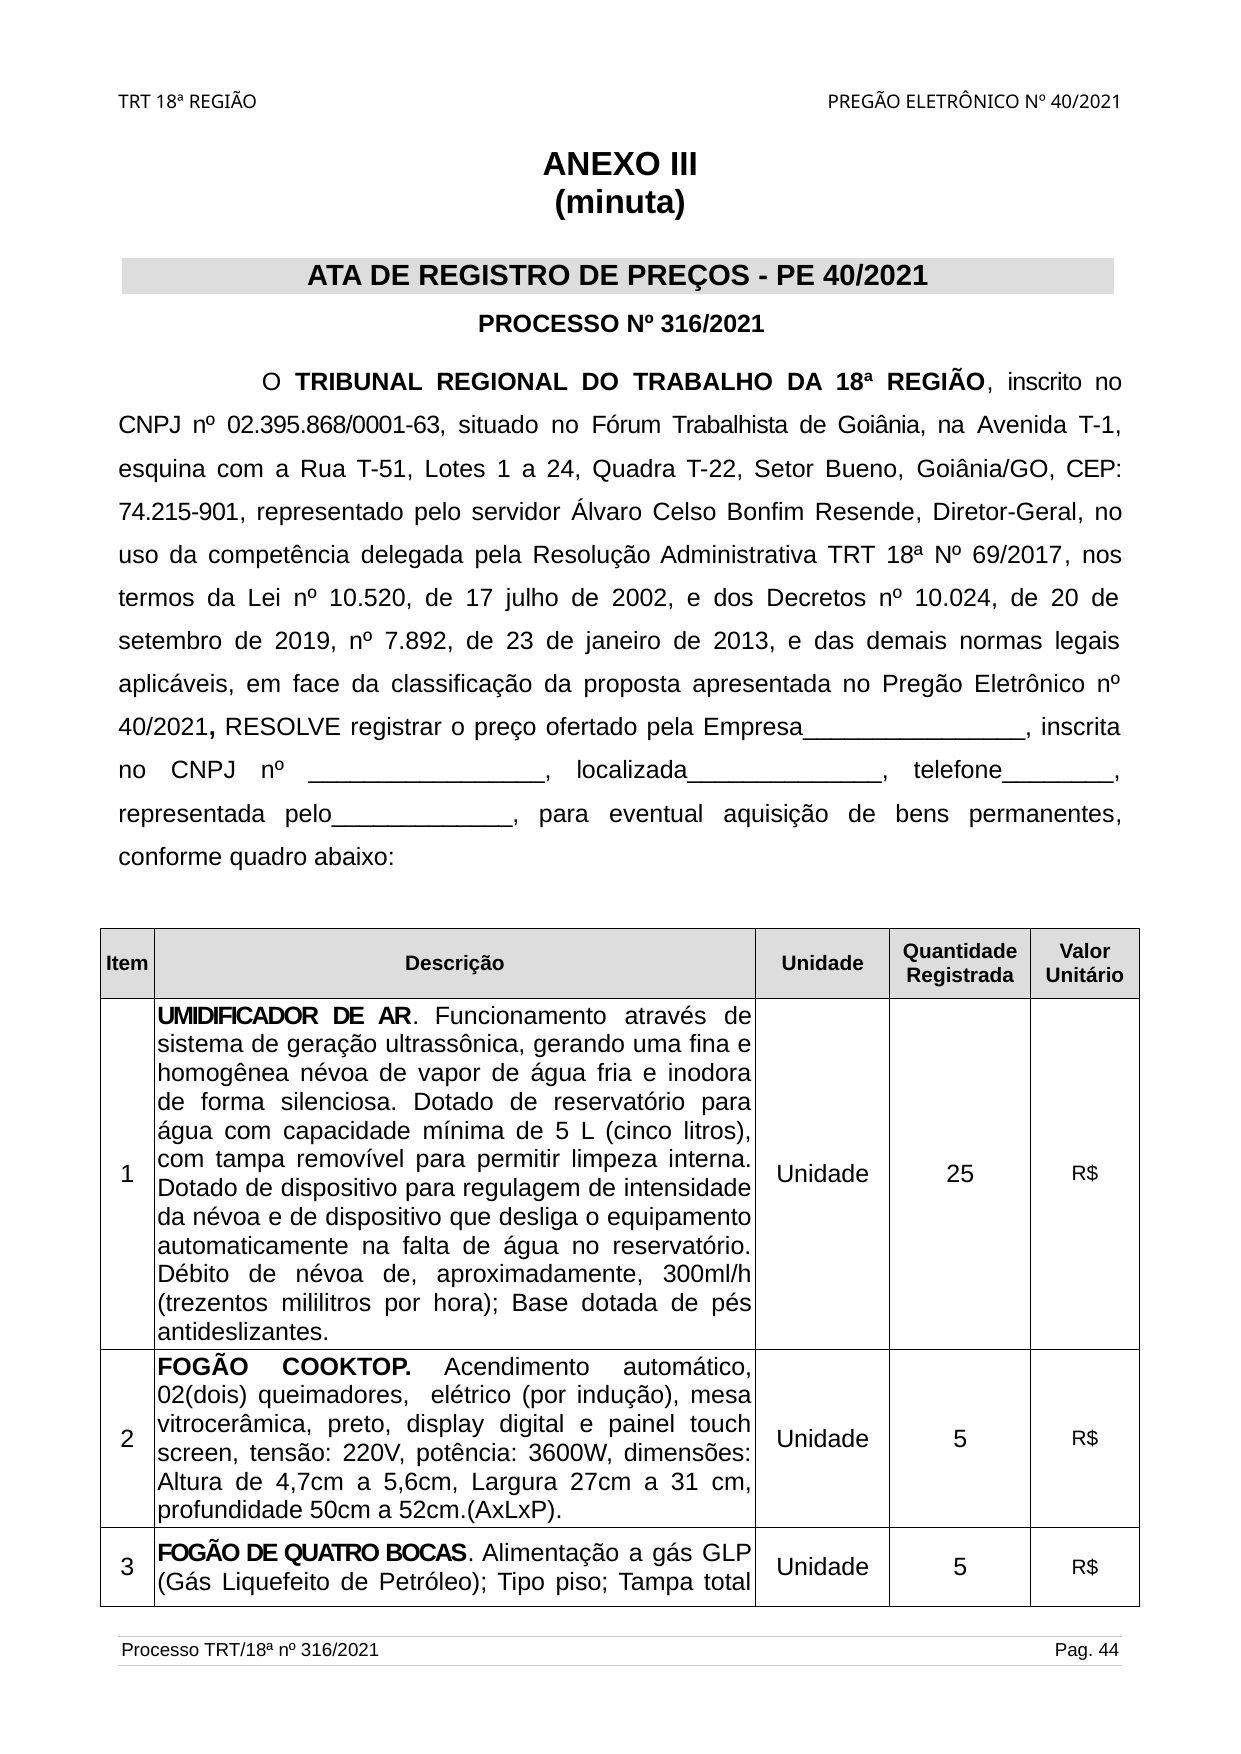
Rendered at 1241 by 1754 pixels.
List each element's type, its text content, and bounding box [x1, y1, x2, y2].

table_cell Unidade [756, 1350, 889, 1527]
table_cell UMIDIFICADOR DE AR. Funcionamento através de sistema de geração ultrassônica, gerando uma fina e homogênea névoa de vapor de água fria e inodora de forma silenciosa. Dotado de reservatório para água com capacidade mínima de 5 L (cinco litros), com tampa removível para permitir limpeza interna. Dotado de dispositivo para regulagem de intensidade da névoa e de dispositivo que desliga o equipamento automaticamente na falta de água no reservatório. Débito de névoa de, aproximadamente, 300ml/h (trezentos mililitros por hora); Base dotada de pés antideslizantes. [155, 999, 755, 1349]
text (minuta) [118, 182, 1122, 220]
table_cell 5 [890, 1350, 1030, 1527]
table_cell FOGÃO COOKTOP. Acendimento automático, 02(dois) queimadores, elétrico (por indução), mesa vitrocerâmica, preto, display digital e painel touch screen, tensão: 220V, potência: 3600W, dimensões: Altura de 4,7cm a 5,6cm, Largura 27cm a 31 cm, profundidade 50cm a 52cm.(AxLxP). [155, 1350, 755, 1527]
table_cell 2 [101, 1350, 154, 1527]
table_cell 1 [101, 999, 154, 1349]
table_cell R$ [1031, 999, 1139, 1349]
table_cell Unidade [756, 1528, 889, 1606]
table_header Descrição [155, 929, 755, 998]
table_header Quantidade Registrada [890, 929, 1030, 998]
table_cell Unidade [756, 999, 889, 1349]
table_cell 5 [890, 1528, 1030, 1606]
table_cell FOGÃO DE QUATRO BOCAS. Alimentação a gás GLP (Gás Liquefeito de Petróleo); Tipo piso; Tampa total [155, 1528, 755, 1606]
text PROCESSO Nº 316/2021 [118, 309, 1124, 338]
table_cell R$ [1031, 1528, 1139, 1606]
table_cell R$ [1031, 1350, 1139, 1527]
table_header Item [101, 929, 154, 998]
table_cell 25 [890, 999, 1030, 1349]
table_header Valor Unitário [1031, 929, 1139, 998]
text O TRIBUNAL REGIONAL DO TRABALHO DA 18ª REGIÃO, inscrito no CNPJ nº 02.395.868/0001-63, situado no Fórum Trabalhista de Goiânia, na Avenida T-1, esquina com a Rua T-51, Lotes 1 a 24, Quadra T-22, Setor Bueno, Goiânia/GO, CEP: 74.215-901, representado pelo servidor Álvaro Celso Bonfim Resende, Diretor-Geral, no uso da competência delegada pela Resolução Administrativa TRT 18ª Nº 69/2017, nos termos da Lei nº 10.520, de 17 julho de 2002, e dos Decretos nº 10.024, de 20 de setembro de 2019, nº 7.892, de 23 de janeiro de 2013, e das demais normas legais aplicáveis, em face da classificação da proposta apresentada no Pregão Eletrônico nº 40/2021, RESOLVE registrar o preço ofertado pela Empresa________________, inscrita no CNPJ nº _________________, localizada______________, telefone________, representada pelo_____________, para eventual aquisição de bens permanentes, conforme quadro abaixo: [118, 367, 1122, 871]
table_cell 3 [101, 1528, 154, 1606]
text ANEXO III [118, 143, 1122, 182]
table_header Unidade [756, 929, 889, 998]
